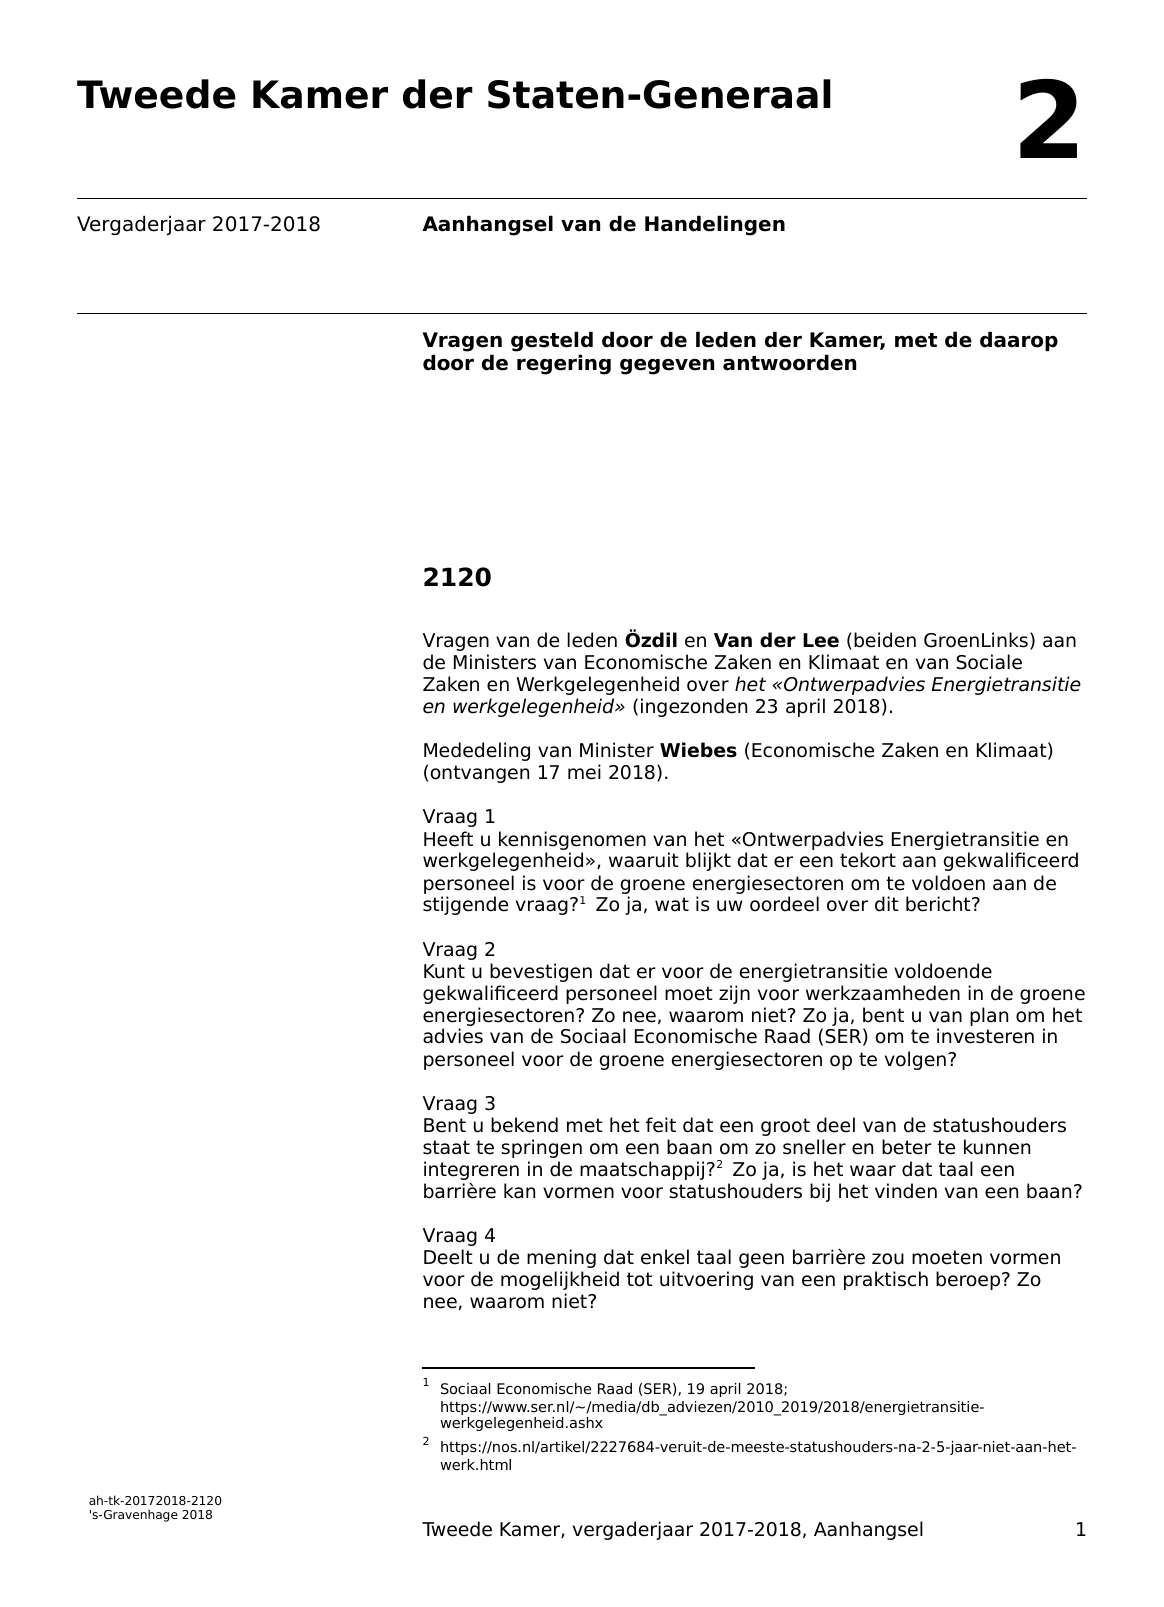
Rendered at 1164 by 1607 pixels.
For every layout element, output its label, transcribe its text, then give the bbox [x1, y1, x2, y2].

table_header Tweede Kamer der Staten-Generaal [77, 59, 886, 198]
table_cell [77, 314, 422, 375]
text Vragen van de leden Özdil en Van der Lee (beiden GroenLinks) aan de Ministers van Economische Zaken en Klimaat en van Sociale Zaken en Werkgelegenheid over het «Ontwerpadvies Energietransitie en werkgelegenheid» (ingezonden 23 april 2018). [422, 630, 1087, 718]
text Heeft u kennisgenomen van het «Ontwerpadvies Energietransitie en werkgelegenheid», waaruit blijkt dat er een tekort aan gekwalificeerd personeel is voor de groene energiesectoren om te voldoen aan de stijgende vraag? Zo ja, wat is uw oordeel over dit bericht? [422, 828, 1087, 916]
text Vraag 3 [422, 1093, 1087, 1114]
text Bent u bekend met het feit dat een groot deel van de statushouders staat te springen om een baan om zo sneller en beter te kunnen integreren in de maatschappij? Zo ja, is het waar dat taal een barrière kan vormen voor statushouders bij het vinden van een baan? [422, 1114, 1087, 1202]
text ah-tk-20172018-2120 [88, 1494, 323, 1508]
text Vraag 4 [422, 1225, 1087, 1247]
table_cell Vergaderjaar 2017-2018 [77, 199, 422, 313]
table_header 2 [886, 59, 1087, 198]
table_cell Aanhangsel van de Handelingen [422, 199, 1087, 313]
text Deelt u de mening dat enkel taal geen barrière zou moeten vormen voor de mogelijkheid tot uitvoering van een praktisch beroep? Zo nee, waarom niet? [422, 1247, 1087, 1313]
text 's-Gravenhage 2018 [88, 1508, 323, 1522]
text Sociaal Economische Raad (SER), 19 april 2018; https://www.ser.nl/~/media/db_adviezen/2010_2019/2018/energietransitie-werkgelegenheid.ashx [422, 1377, 1087, 1432]
text Mededeling van Minister Wiebes (Economische Zaken en Klimaat) (ontvangen 17 mei 2018). [422, 740, 1087, 784]
text Vraag 1 [422, 806, 1087, 828]
text 2120 [422, 563, 1087, 592]
text Kunt u bevestigen dat er voor de energietransitie voldoende gekwalificeerd personeel moet zijn voor werkzaamheden in de groene energiesectoren? Zo nee, waarom niet? Zo ja, bent u van plan om het advies van de Sociaal Economische Raad (SER) om te investeren in personeel voor de groene energiesectoren op te volgen? [422, 961, 1087, 1070]
text Vraag 2 [422, 938, 1087, 961]
text https://nos.nl/artikel/2227684-veruit-de-meeste-statushouders-na-2-5-jaar-niet-aan-het-werk.html [422, 1435, 1087, 1474]
table_cell Vragen gesteld door de leden der Kamer, met de daarop door de regering gegeven antwoorden [422, 314, 1087, 375]
